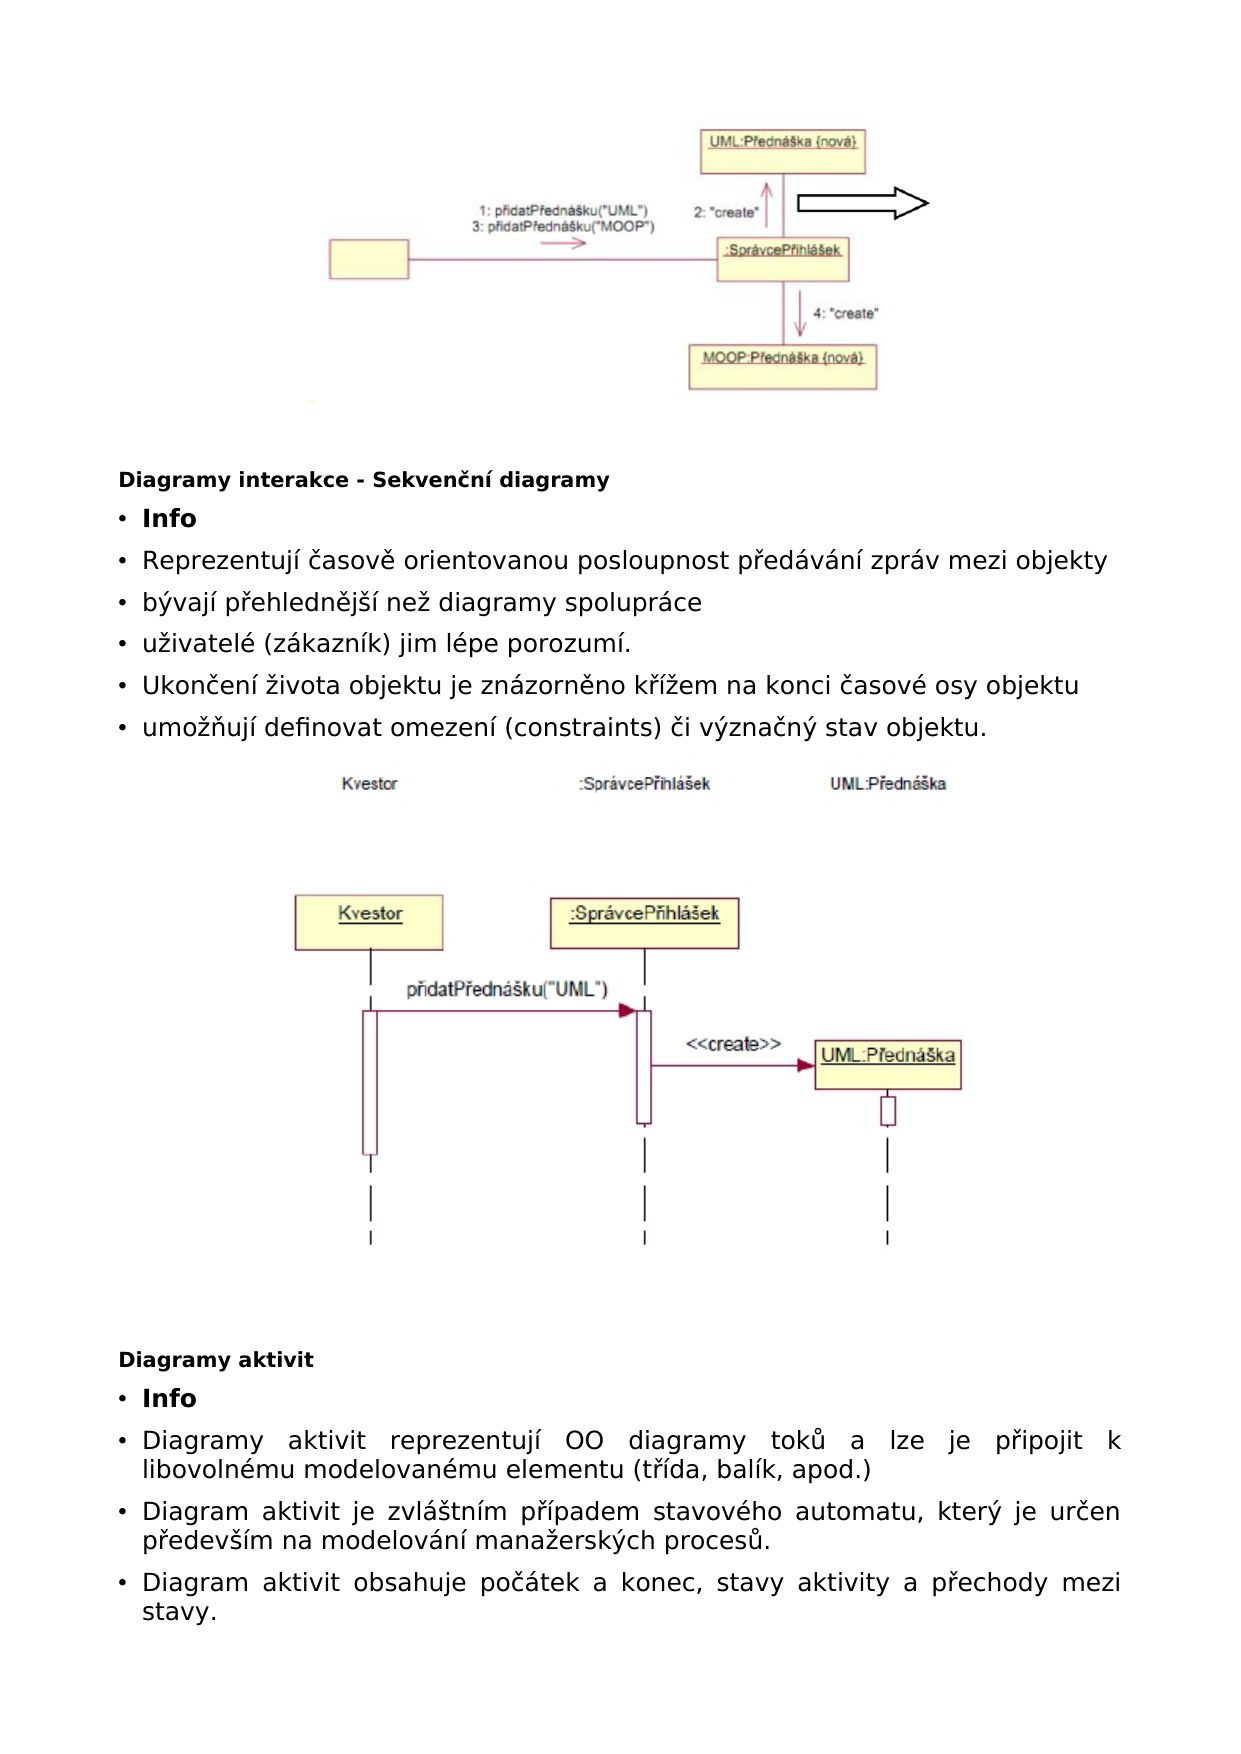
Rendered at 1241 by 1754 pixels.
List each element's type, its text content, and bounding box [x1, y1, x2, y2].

list uživatelé (zákazník) jim lépe porozumí. [118, 629, 1122, 658]
list Info [118, 504, 1122, 533]
list umožňují definovat omezení (constraints) či význačný stav objektu. [118, 713, 1122, 742]
list Diagram aktivit je zvláštním případem stavového automatu, který je určen především na modelování manažerských procesů. [118, 1497, 1122, 1555]
subtitle Diagramy interakce - Sekvenční diagramy [118, 468, 1122, 492]
list bývají přehlednější než diagramy spolupráce [118, 588, 1122, 617]
picture [307, 118, 933, 401]
subtitle Diagramy aktivit [118, 1348, 1122, 1372]
list Info [118, 1384, 1122, 1413]
list Reprezentují časově orientovanou posloupnost předávání zpráv mezi objekty [118, 546, 1122, 575]
list Diagram aktivit obsahuje počátek a konec, stavy aktivity a přechody mezi stavy. [118, 1568, 1122, 1626]
list Diagramy aktivit reprezentují OO diagramy toků a lze je připojit k libovolnému modelovanému elementu (třída, balík, apod.) [118, 1426, 1122, 1484]
list Ukončení života objektu je znázorněno křížem na konci časové osy objektu [118, 671, 1122, 700]
picture [256, 754, 984, 1281]
